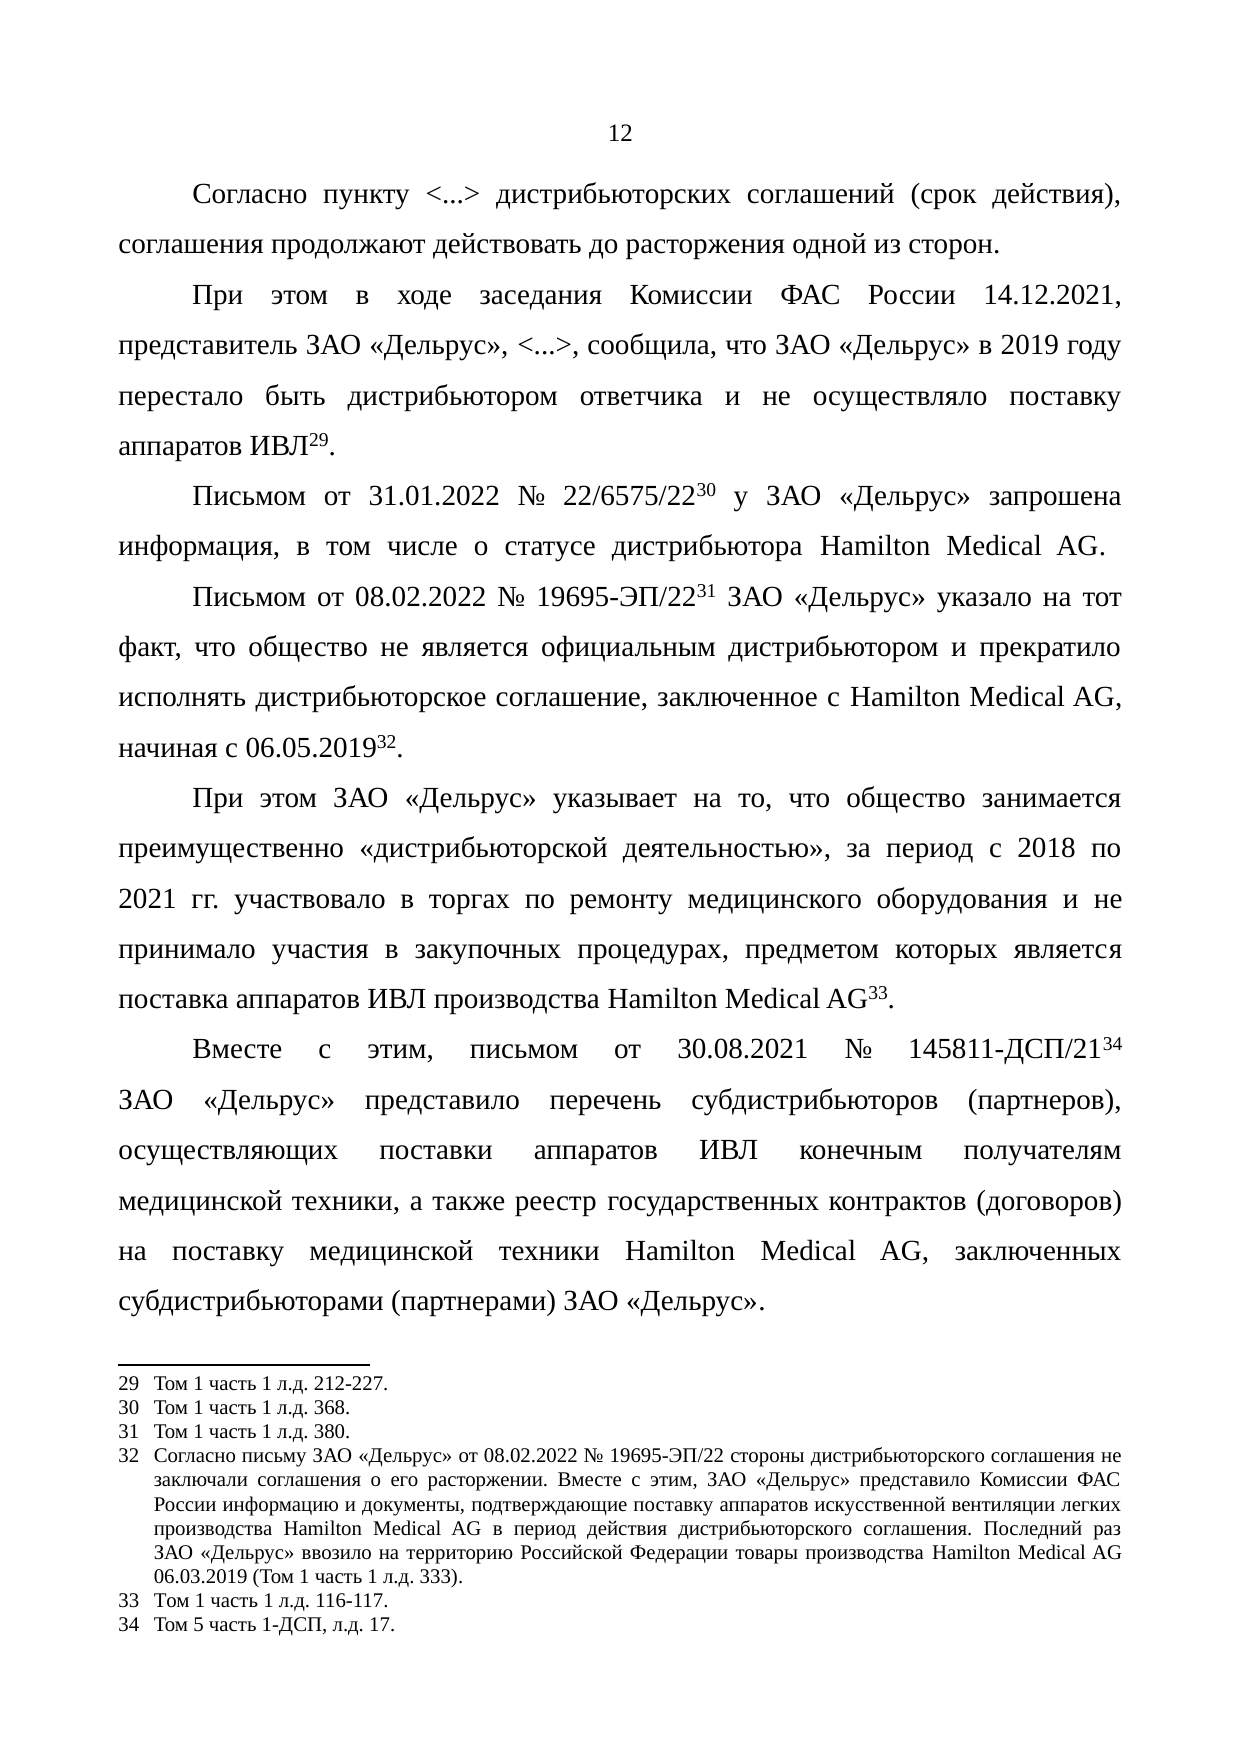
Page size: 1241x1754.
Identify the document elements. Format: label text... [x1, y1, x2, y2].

text При этом ЗАО «Дельрус» указывает на то, что общество занимается преимущественно «дистрибьюторской деятельностью», за период с 2018 по 2021 гг. участвовало в торгах по ремонту медицинского оборудования и не принимало участия в закупочных процедурах, предметом которых является поставка аппаратов ИВЛ производства Hamilton Medical AG. [118, 780, 1122, 1015]
text Письмом от 31.01.2022 № 22/6575/22 у ЗАО «Дельрус» запрошена информация, в том числе о статусе дистрибьютора Hamilton Medical AG. Письмом от 08.02.2022 № 19695-ЭП/22 ЗАО «Дельрус» указало на тот факт, что общество не является официальным дистрибьютором и прекратило исполнять дистрибьюторское соглашение, заключенное с Hamilton Medical AG, начиная с 06.05.2019. [118, 478, 1122, 763]
text Том 1 часть 1 л.д. 380. [118, 1419, 1122, 1443]
text Том 1 часть 1 л.д. 116-117. [118, 1588, 1122, 1612]
text Вместе с этим, письмом от 30.08.2021 № 145811-ДСП/21 ЗАО «Дельрус» представило перечень субдистрибьюторов (партнеров), осуществляющих поставки аппаратов ИВЛ конечным получателям медицинской техники, а также реестр государственных контрактов (договоров) на поставку медицинской техники Hamilton Medical AG, заключенных субдистрибьюторами (партнерами) ЗАО «Дельрус». [118, 1032, 1122, 1317]
text Том 5 часть 1-ДСП, л.д. 17. [118, 1612, 1122, 1636]
text Том 1 часть 1 л.д. 368. [118, 1395, 1122, 1419]
text При этом в ходе заседания Комиссии ФАС России 14.12.2021, представитель ЗАО «Дельрус», <...>, сообщила, что ЗАО «Дельрус» в 2019 году перестало быть дистрибьютором ответчика и не осуществляло поставку аппаратов ИВЛ. [118, 277, 1122, 461]
text Согласно письму ЗАО «Дельрус» от 08.02.2022 № 19695-ЭП/22 стороны дистрибьюторского соглашения не заключали соглашения о его расторжении. Вместе с этим, ЗАО «Дельрус» представило Комиссии ФАС России информацию и документы, подтверждающие поставку аппаратов искусственной вентиляции легких производства Hamilton Medical AG в период действия дистрибьюторского соглашения. Последний раз ЗАО «Дельрус» ввозило на территорию Российской Федерации товары производства Hamilton Medical AG 06.03.2019 (Том 1 часть 1 л.д. 333). [118, 1443, 1122, 1588]
text Согласно пункту <...> дистрибьюторских соглашений (срок действия), соглашения продолжают действовать до расторжения одной из сторон. [118, 176, 1122, 260]
text Том 1 часть 1 л.д. 212-227. [118, 1371, 1122, 1395]
